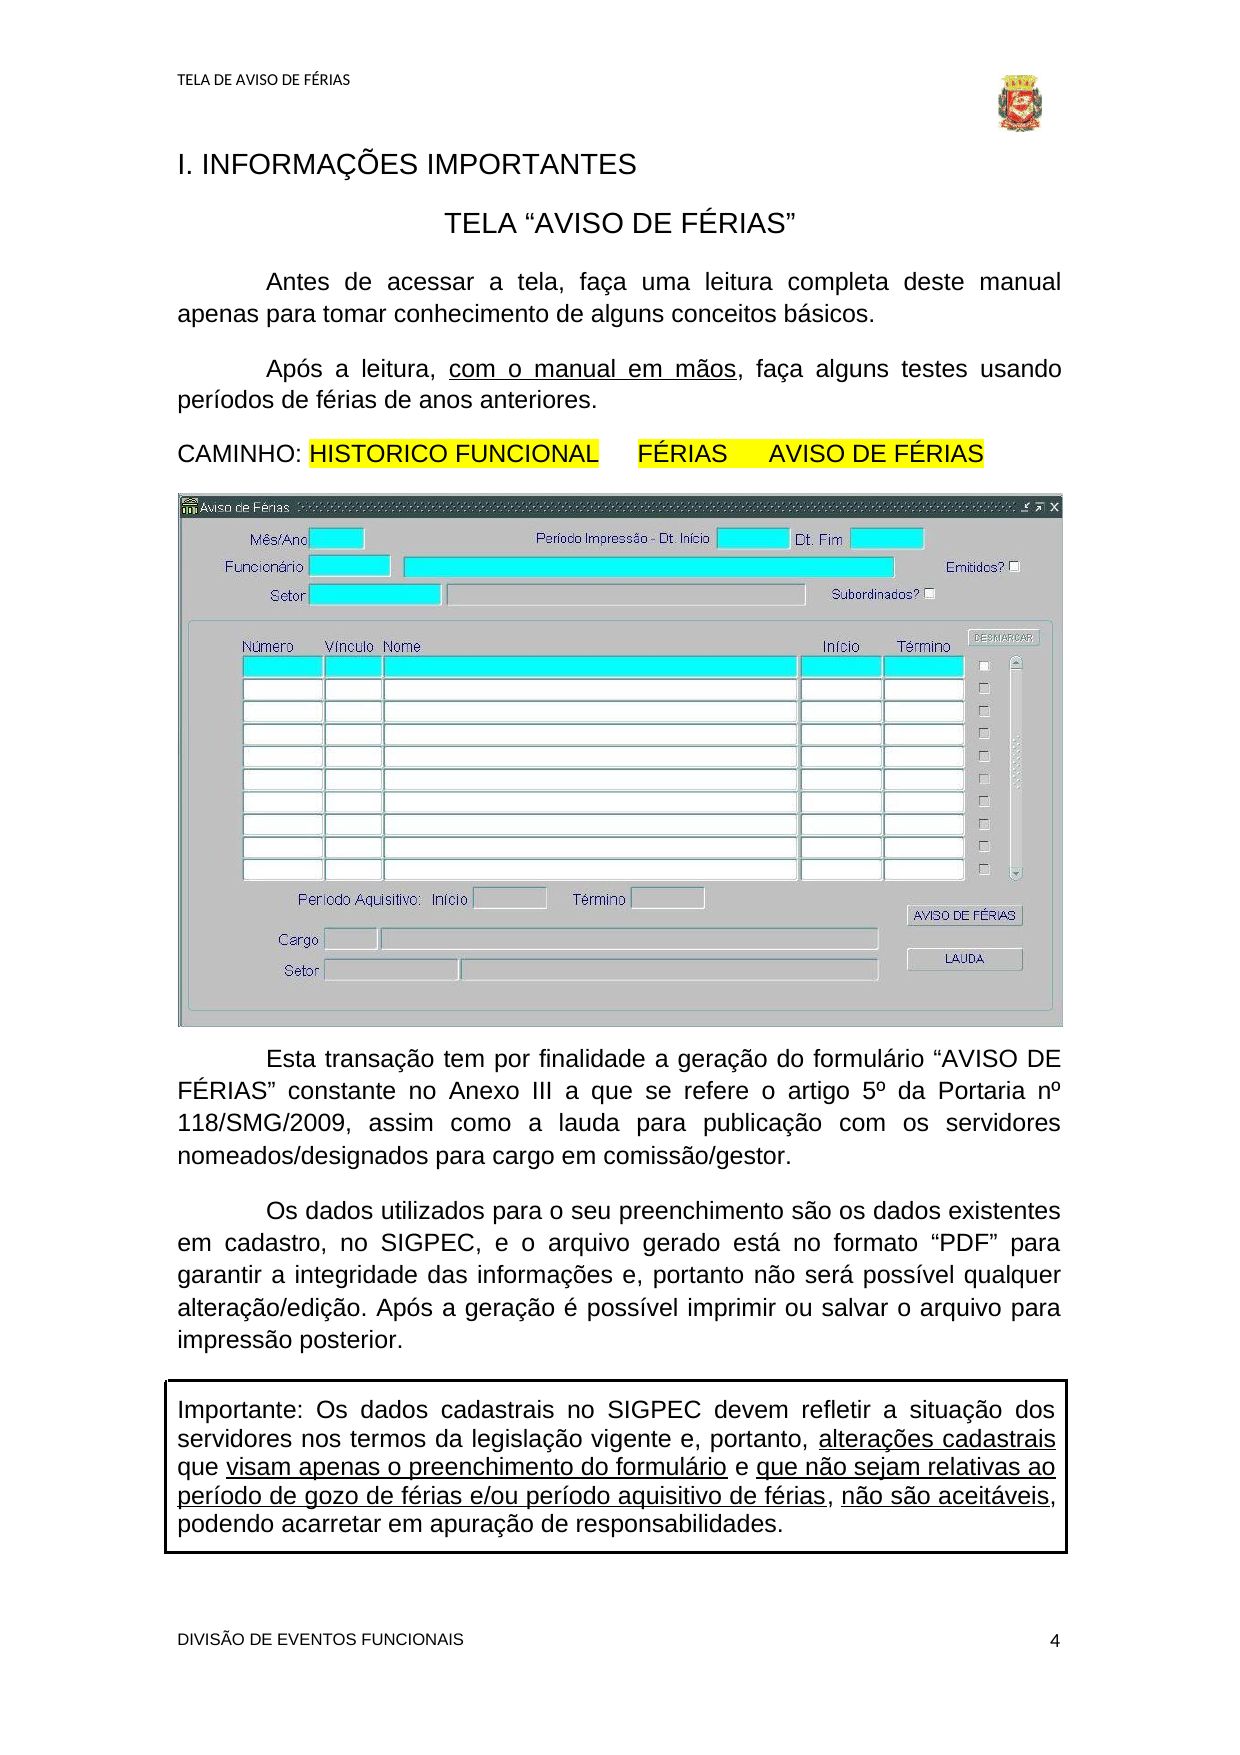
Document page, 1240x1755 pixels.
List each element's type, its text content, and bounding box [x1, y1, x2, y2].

text DIVISÃO DE EVENTOS FUNCIONAIS 4 [177, 1616, 1089, 1653]
text Antes de acessar a tela, faça uma leitura completa deste manual apenas para tomar conhecimento de alguns conceitos básicos. [177, 267, 1062, 327]
text Esta transação tem por finalidade a geração do formulário “AVISO DE FÉRIAS” constante no Anexo III a que se refere o artigo 5º da Portaria nº 118/SMG/2009, assim como a lauda para publicação com os servidores nomeados/designados para cargo em comissão/gestor. [177, 1043, 1062, 1169]
text I. INFORMAÇÕES IMPORTANTES [177, 147, 1089, 181]
text Após a leitura, com o manual em mãos, faça alguns testes usando períodos de férias de anos anteriores. [177, 354, 1062, 414]
text TELA “AVISO DE FÉRIAS” [150, 206, 1089, 240]
text Importante: Os dados cadastrais no SIGPEC devem refletir a situação dos servidores nos termos da legislação vigente e, portanto, alterações cadastrais que visam apenas o preenchimento do formulário e que não sejam relativas ao período de gozo de férias e/ou período aquisitivo de férias, não são aceitáveis, podendo acarretar em apuração de responsabilidades. [177, 1396, 1056, 1538]
text TELA DE AVISO DE FÉRIAS [177, 69, 1089, 89]
text CAMINHO: HISTORICO FUNCIONAL FÉRIAS AVISO DE FÉRIAS [177, 439, 1089, 468]
text Os dados utilizados para o seu preenchimento são os dados existentes em cadastro, no SIGPEC, e o arquivo gerado está no formato “PDF” para garantir a integridade das informações e, portanto não será possível qualquer alteração/edição. Após a geração é possível imprimir ou salvar o arquivo para impressão posterior. [177, 1196, 1062, 1354]
